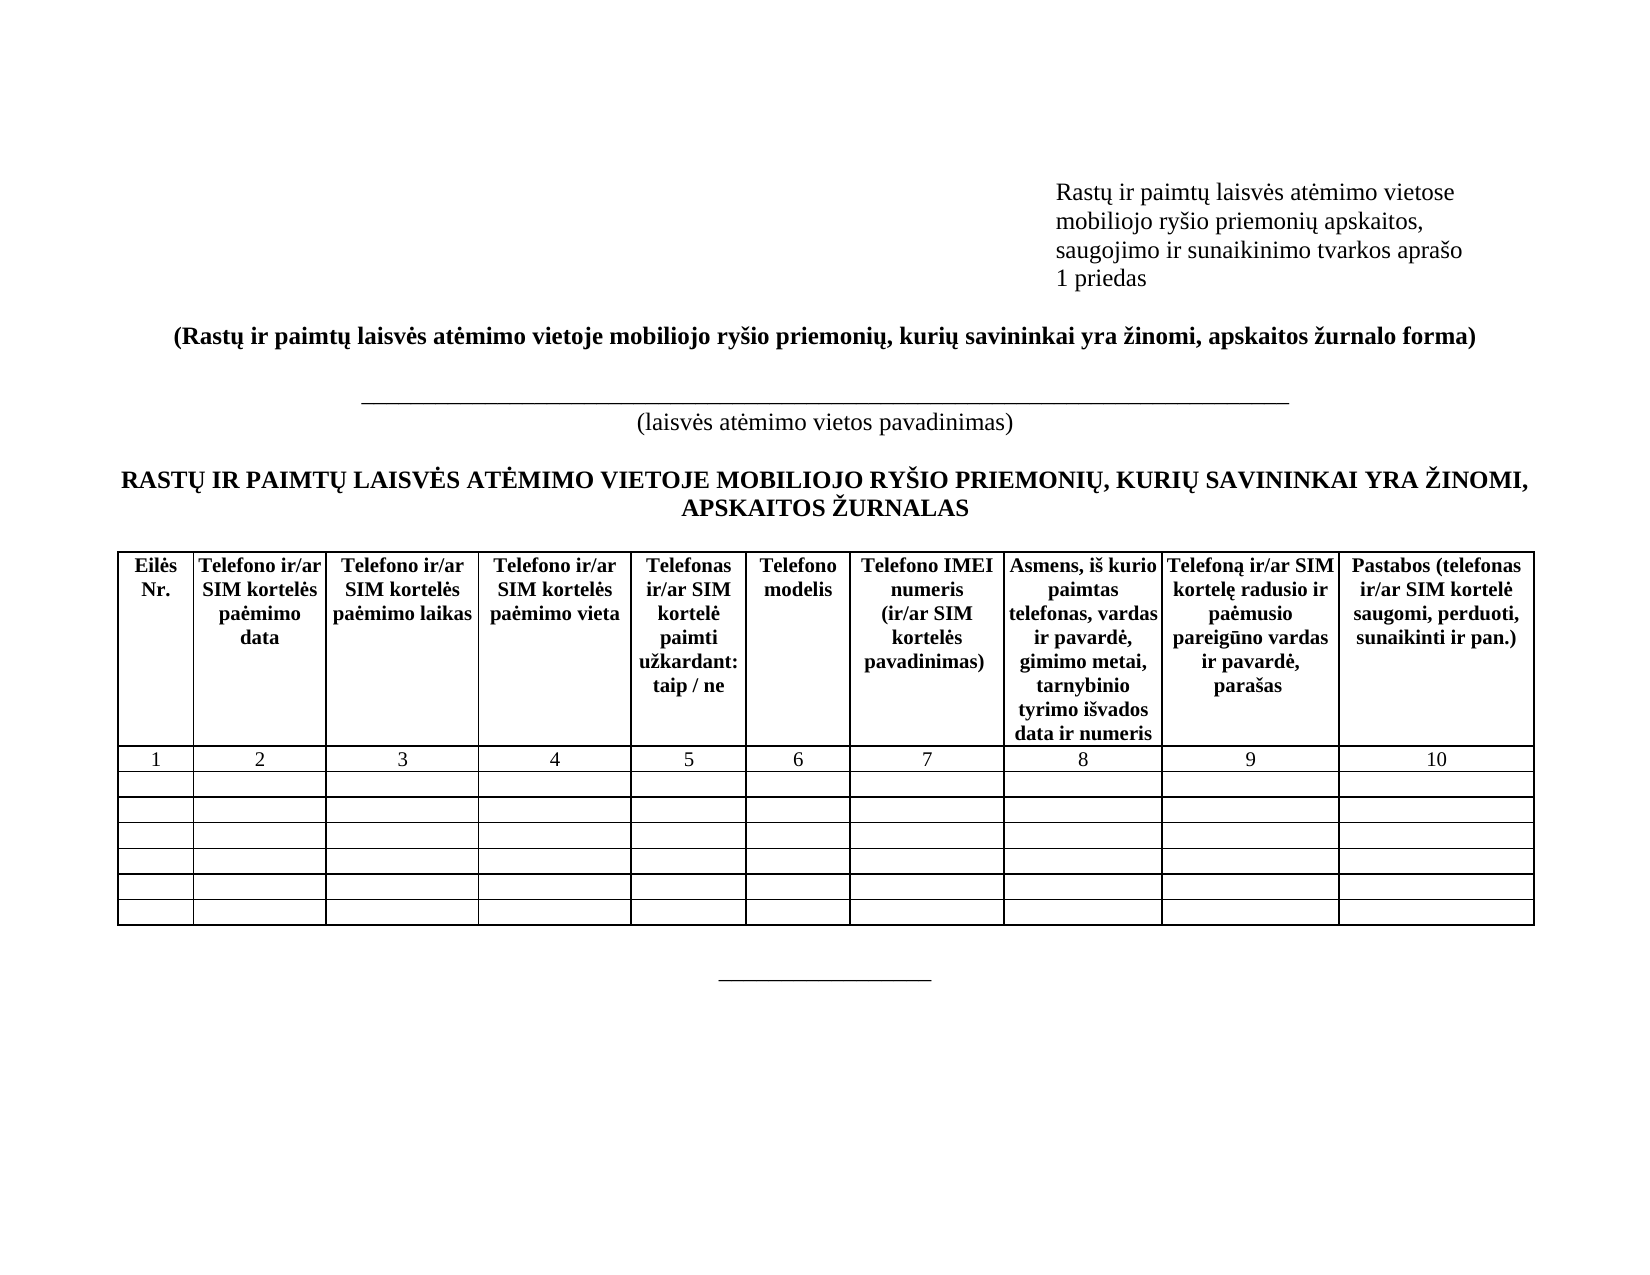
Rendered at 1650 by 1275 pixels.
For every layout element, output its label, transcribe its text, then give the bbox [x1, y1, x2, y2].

table_cell [119, 849, 193, 873]
table_cell 10 [1340, 747, 1533, 771]
table_cell [851, 823, 1003, 847]
table_cell [194, 823, 325, 847]
table_cell [479, 875, 630, 899]
table_cell 6 [747, 747, 849, 771]
table_cell [851, 772, 1003, 796]
table_cell [1163, 772, 1338, 796]
table_cell [851, 900, 1003, 924]
table_header Telefono IMEI numeris (ir/ar SIM kortelės pavadinimas) [851, 553, 1003, 745]
table_header Telefono ir/ar SIM kortelės paėmimo laikas [327, 553, 478, 745]
table_cell [1340, 849, 1533, 873]
table_cell [479, 849, 630, 873]
text (laisvės atėmimo vietos pavadinimas) [118, 407, 1532, 436]
table_cell [747, 849, 849, 873]
table_cell [119, 875, 193, 899]
table_cell [851, 849, 1003, 873]
table_cell [747, 875, 849, 899]
table_cell [1005, 798, 1161, 822]
table_header Eilės Nr. [119, 553, 193, 745]
table_cell [1163, 823, 1338, 847]
text _ [118, 378, 1532, 407]
table_cell [632, 875, 745, 899]
table_cell [479, 798, 630, 822]
table_header Pastabos (telefonas ir/ar SIM kortelė saugomi, perduoti, sunaikinti ir pan.) [1340, 553, 1533, 745]
table_cell [327, 823, 478, 847]
table_header Telefono ir/ar SIM kortelės paėmimo data [194, 553, 325, 745]
table_cell [327, 849, 478, 873]
table_cell [1340, 772, 1533, 796]
table_cell [119, 772, 193, 796]
table_cell 2 [194, 747, 325, 771]
table_cell [632, 798, 745, 822]
table_cell [632, 849, 745, 873]
table_cell [1340, 798, 1533, 822]
table_cell [747, 900, 849, 924]
text RASTŲ IR PAIMTŲ LAISVĖS ATĖMIMO VIETOJE MOBILIOJO RYŠIO PRIEMONIŲ, KURIŲ SAVININKAI YRA ŽINOMI, APSKAITOS ŽURNALAS [118, 465, 1532, 522]
table_cell 1 [119, 747, 193, 771]
table_cell [632, 823, 745, 847]
table_cell [479, 900, 630, 924]
text 1 priedas [1056, 263, 1532, 292]
table_header Telefono modelis [747, 553, 849, 745]
table_cell [119, 900, 193, 924]
table_header Asmens, iš kurio paimtas telefonas, vardas ir pavardė, gimimo metai, tarnybinio tyrimo išvados data ir numeris [1005, 553, 1161, 745]
table_cell [327, 798, 478, 822]
table_cell [632, 900, 745, 924]
table_cell [194, 772, 325, 796]
table_cell [1005, 823, 1161, 847]
table_cell [327, 900, 478, 924]
table_cell 8 [1005, 747, 1161, 771]
table_cell 7 [851, 747, 1003, 771]
table_cell [1005, 772, 1161, 796]
table_cell 4 [479, 747, 630, 771]
table_cell [1005, 849, 1161, 873]
table_cell [1340, 900, 1533, 924]
table_cell [194, 875, 325, 899]
table_cell [747, 798, 849, 822]
table_cell [632, 772, 745, 796]
table_cell 9 [1163, 747, 1338, 771]
table_header Telefonas ir/ar SIM kortelė paimti užkardant: taip / ne [632, 553, 745, 745]
text Rastų ir paimtų laisvės atėmimo vietose mobiliojo ryšio priemonių apskaitos, saugojimo ir sunaikinimo tvarkos aprašo [1056, 177, 1532, 263]
table_cell [1163, 798, 1338, 822]
table_cell [1340, 823, 1533, 847]
text _________________ [118, 955, 1532, 983]
table_cell 5 [632, 747, 745, 771]
table_cell [851, 875, 1003, 899]
table_cell [1005, 900, 1161, 924]
table_cell [479, 823, 630, 847]
table_cell [851, 798, 1003, 822]
table_cell [1163, 875, 1338, 899]
table_cell [479, 772, 630, 796]
table_cell [747, 772, 849, 796]
table_cell [327, 875, 478, 899]
table_cell [327, 772, 478, 796]
table_cell [194, 798, 325, 822]
table_header Telefoną ir/ar SIM kortelę radusio ir paėmusio pareigūno vardas ir pavardė, parašas [1163, 553, 1338, 745]
table_cell [119, 823, 193, 847]
table_cell [1340, 875, 1533, 899]
table_header Telefono ir/ar SIM kortelės paėmimo vieta [479, 553, 630, 745]
table_cell 3 [327, 747, 478, 771]
table_cell [1005, 875, 1161, 899]
table_cell [1163, 849, 1338, 873]
table_cell [1163, 900, 1338, 924]
table_cell [194, 900, 325, 924]
table_cell [747, 823, 849, 847]
table_cell [119, 798, 193, 822]
table_cell [194, 849, 325, 873]
text (Rastų ir paimtų laisvės atėmimo vietoje mobiliojo ryšio priemonių, kurių savininkai yra žinomi, apskaitos žurnalo forma) [118, 321, 1532, 350]
